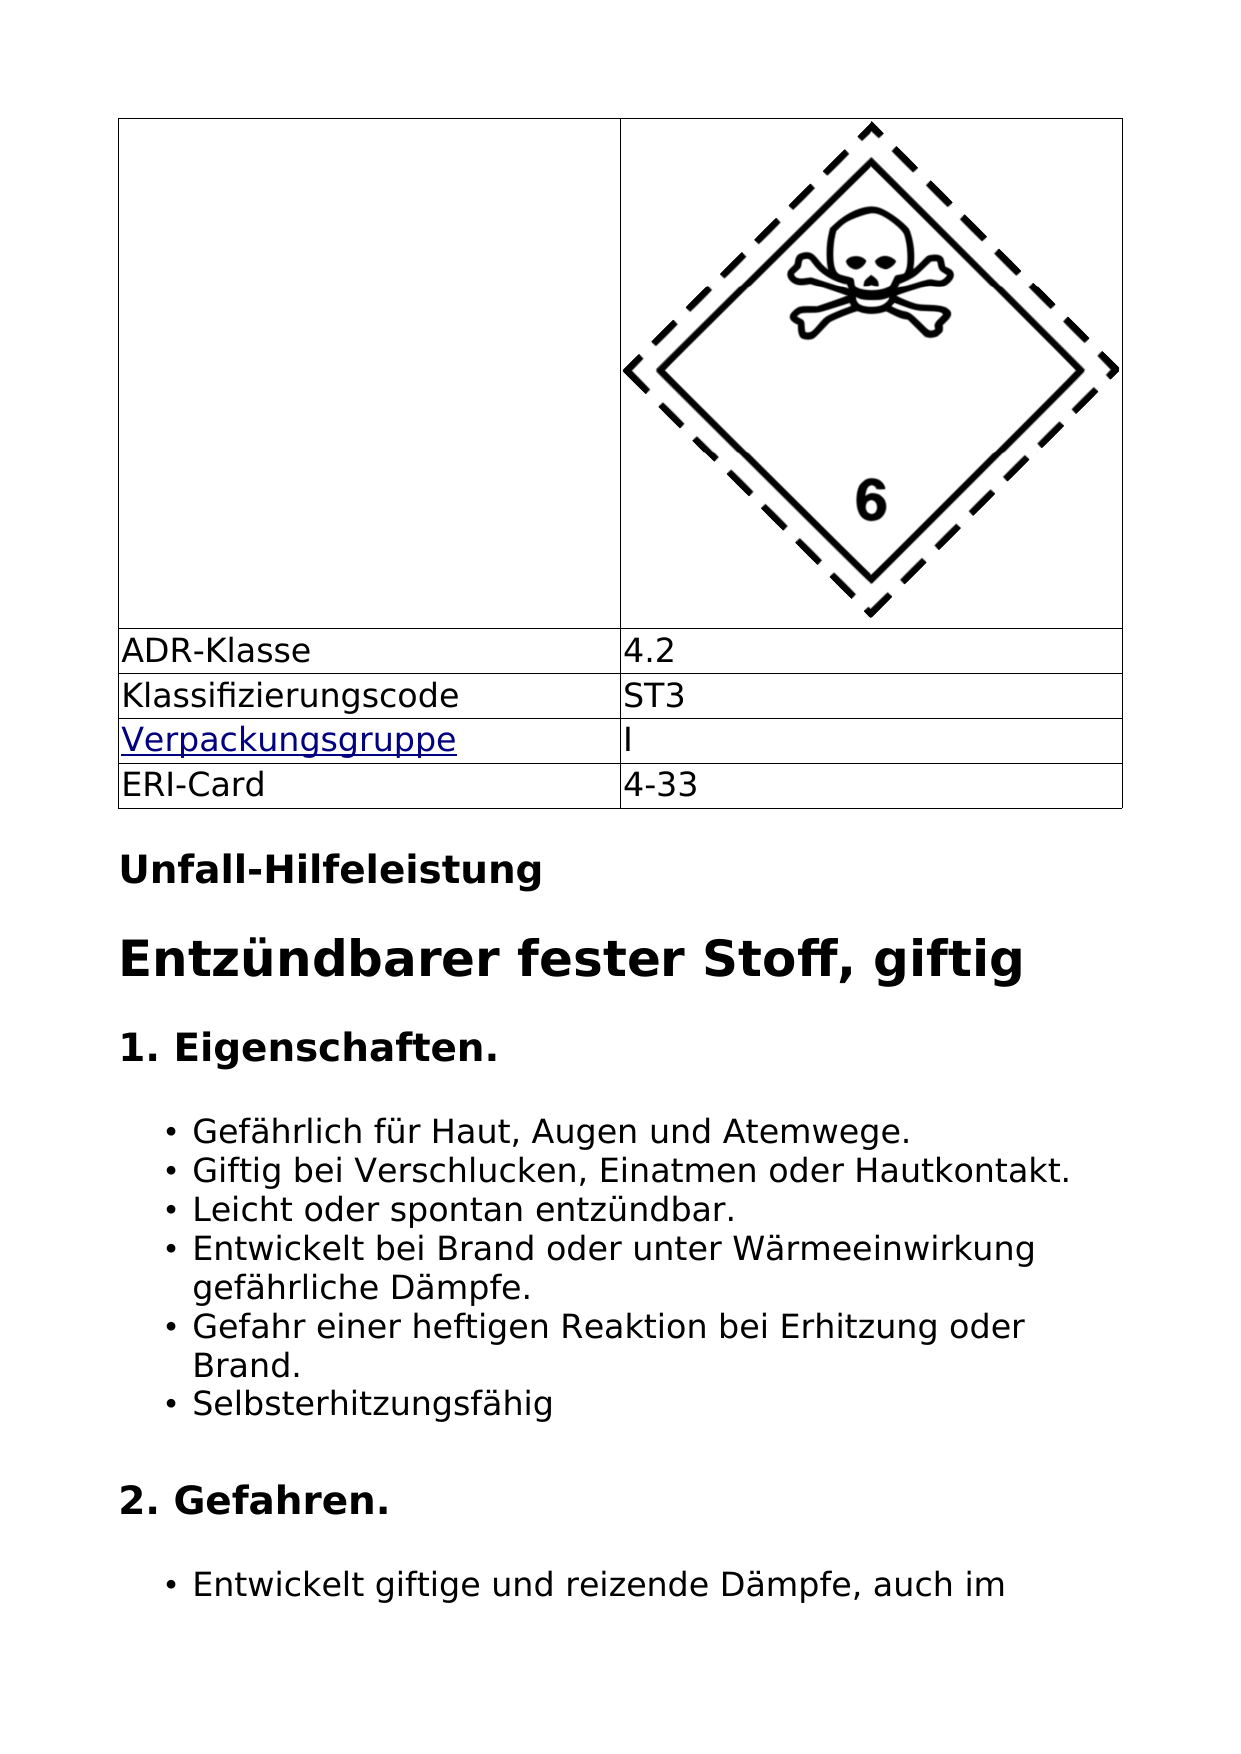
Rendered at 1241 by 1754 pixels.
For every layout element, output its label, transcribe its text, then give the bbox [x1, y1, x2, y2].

list Entwickelt bei Brand oder unter Wärmeeinwirkung gefährliche Dämpfe. [177, 1229, 1122, 1307]
list Gefährlich für Haut, Augen und Atemwege. [177, 1113, 1122, 1152]
list Selbsterhitzungsfähig [177, 1385, 1122, 1424]
list Entwickelt giftige und reizende Dämpfe, auch im [177, 1565, 1122, 1604]
table_cell Verpackungsgruppe [119, 719, 620, 763]
table_cell [119, 119, 620, 628]
table_cell ADR-Klasse [119, 629, 620, 673]
table_cell [621, 119, 1122, 628]
table_cell 4-33 [621, 764, 1122, 807]
picture [622, 121, 1120, 618]
subtitle 2. Gefahren. [118, 1478, 1122, 1523]
subtitle Unfall-Hilfeleistung [118, 847, 1122, 892]
list Gefahr einer heftigen Reaktion bei Erhitzung oder Brand. [177, 1307, 1122, 1385]
subtitle Entzündbarer fester Stoff, giftig [118, 930, 1122, 988]
table_cell ERI-Card [119, 764, 620, 807]
table_cell ST3 [621, 674, 1122, 718]
table_cell Klassifizierungscode [119, 674, 620, 718]
list Leicht oder spontan entzündbar. [177, 1191, 1122, 1229]
table_cell I [621, 719, 1122, 763]
table_cell 4.2 [621, 629, 1122, 673]
list Giftig bei Verschlucken, Einatmen oder Hautkontakt. [177, 1152, 1122, 1191]
subtitle 1. Eigenschaften. [118, 1026, 1122, 1071]
